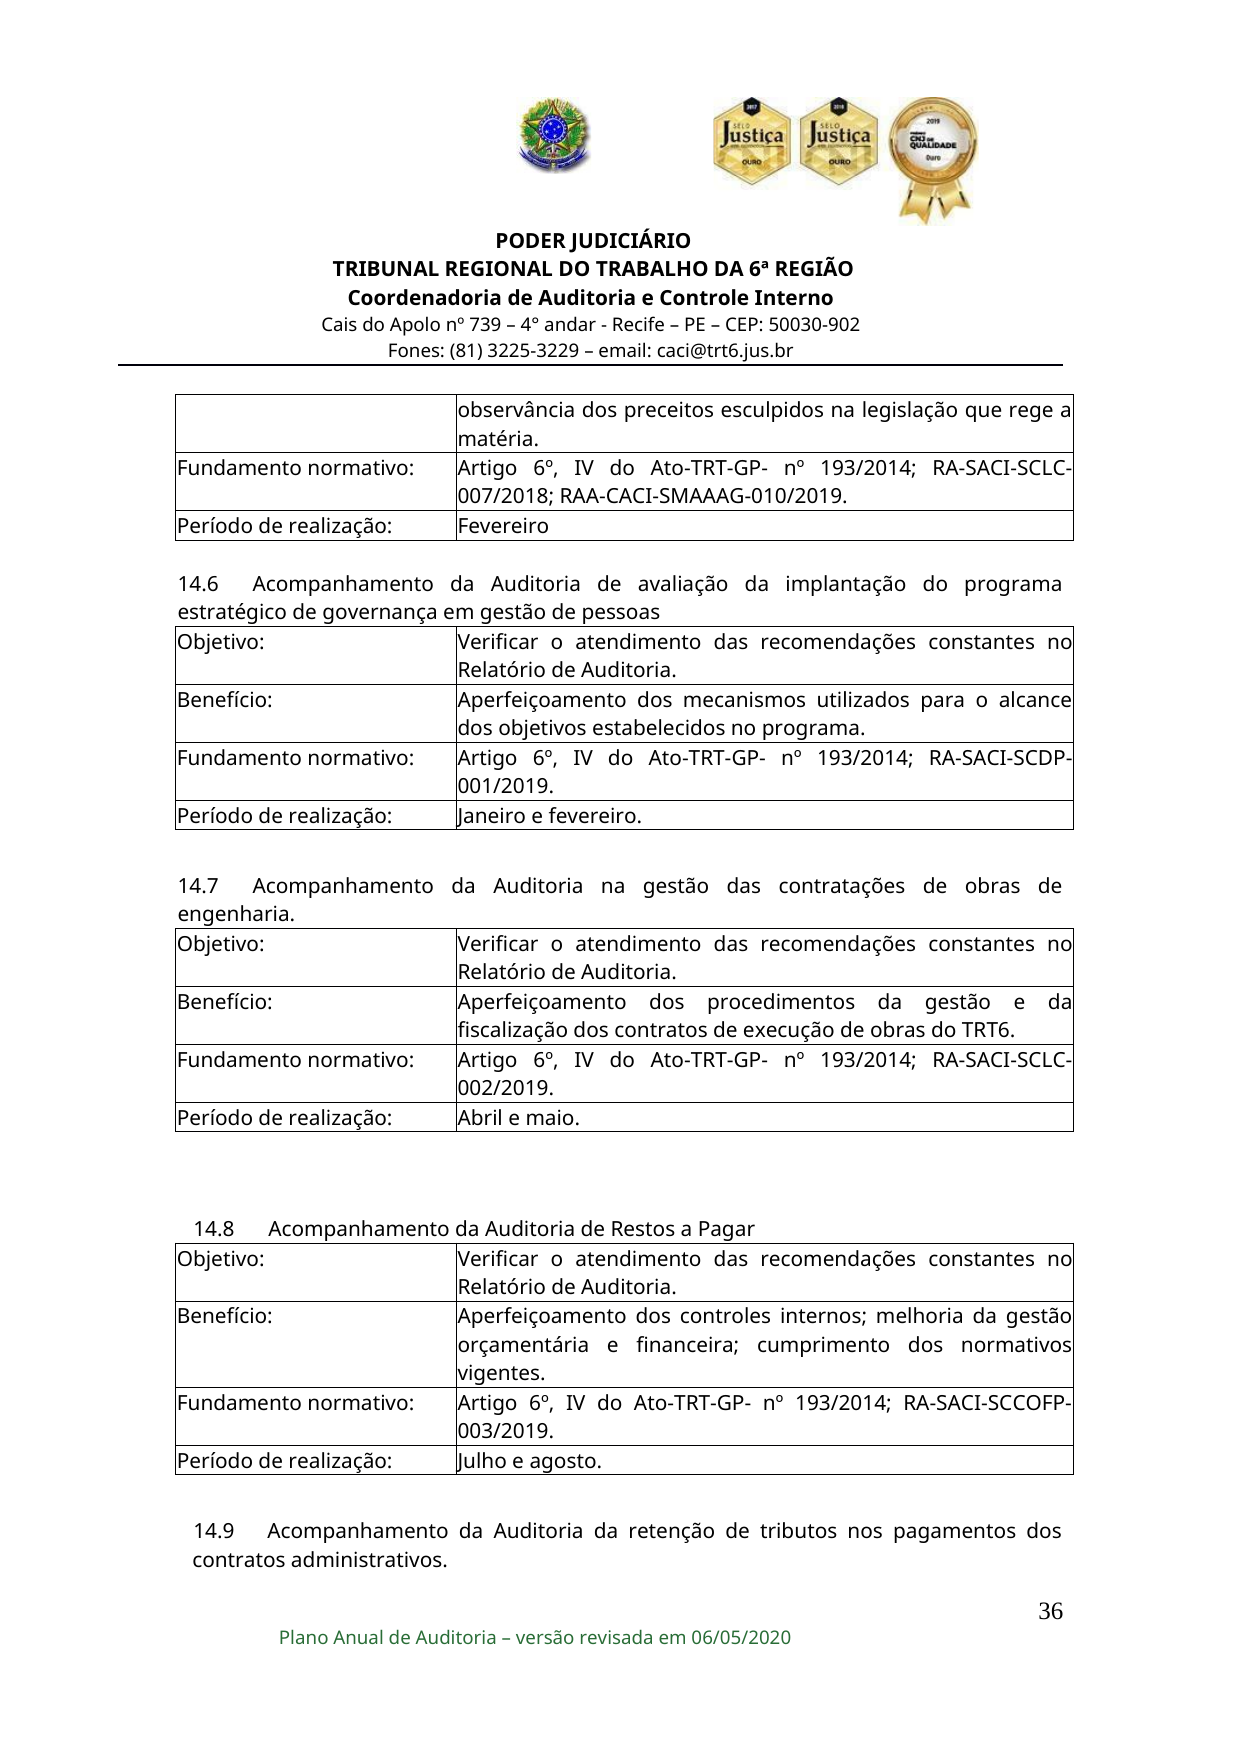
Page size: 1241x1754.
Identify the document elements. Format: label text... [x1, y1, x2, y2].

table_header Objetivo: [176, 929, 456, 986]
table_header Verificar o atendimento das recomendações constantes no Relatório de Auditoria. [457, 1244, 1073, 1301]
table_cell Fundamento normativo: [176, 1388, 456, 1445]
list Acompanhamento da Auditoria de avaliação da implantação do programa estratégico de governança em gestão de pessoas [177, 569, 1063, 626]
table_cell Janeiro e fevereiro. [457, 801, 1073, 829]
list Acompanhamento da Auditoria na gestão das contratações de obras de engenharia. [177, 871, 1063, 928]
table_cell Aperfeiçoamento dos mecanismos utilizados para o alcance dos objetivos estabelecidos no programa. [457, 685, 1073, 742]
table_cell Abril e maio. [457, 1103, 1073, 1131]
table_cell Julho e agosto. [457, 1446, 1073, 1474]
table_cell Fundamento normativo: [176, 453, 456, 510]
table_header Verificar o atendimento das recomendações constantes no Relatório de Auditoria. [457, 929, 1073, 986]
table_cell Período de realização: [176, 511, 456, 539]
table_cell Período de realização: [176, 1446, 456, 1474]
table_cell observância dos preceitos esculpidos na legislação que rege a matéria. [457, 395, 1073, 452]
table_cell Fevereiro [457, 511, 1073, 539]
table_cell Artigo 6º, IV do Ato-TRT-GP- nº 193/2014; RA-SACI-SCLC-007/2018; RAA-CACI-SMAAAG-010/2019. [457, 453, 1073, 510]
table_cell Artigo 6º, IV do Ato-TRT-GP- nº 193/2014; RA-SACI-SCLC-002/2019. [457, 1045, 1073, 1102]
table_cell Artigo 6º, IV do Ato-TRT-GP- nº 193/2014; RA-SACI-SCDP-001/2019. [457, 743, 1073, 800]
list Acompanhamento da Auditoria da retenção de tributos nos pagamentos dos contratos administrativos. [192, 1516, 1063, 1573]
table_header Objetivo: [176, 627, 456, 684]
table_cell Aperfeiçoamento dos controles internos; melhoria da gestão orçamentária e financeira; cumprimento dos normativos vigentes. [457, 1302, 1073, 1387]
table_cell Período de realização: [176, 1103, 456, 1131]
table_header Verificar o atendimento das recomendações constantes no Relatório de Auditoria. [457, 627, 1073, 684]
table_cell Benefício: [176, 685, 456, 742]
table_cell Aperfeiçoamento dos procedimentos da gestão e da fiscalização dos contratos de execução de obras do TRT6. [457, 987, 1073, 1044]
table_header Objetivo: [176, 1244, 456, 1301]
table_cell [176, 395, 456, 452]
table_cell Fundamento normativo: [176, 1045, 456, 1102]
table_cell Benefício: [176, 987, 456, 1044]
table_cell Benefício: [176, 1302, 456, 1387]
table_cell Artigo 6º, IV do Ato-TRT-GP- nº 193/2014; RA-SACI-SCCOFP-003/2019. [457, 1388, 1073, 1445]
table_cell Fundamento normativo: [176, 743, 456, 800]
list Acompanhamento da Auditoria de Restos a Pagar [193, 1214, 1063, 1243]
table_cell Período de realização: [176, 801, 456, 829]
